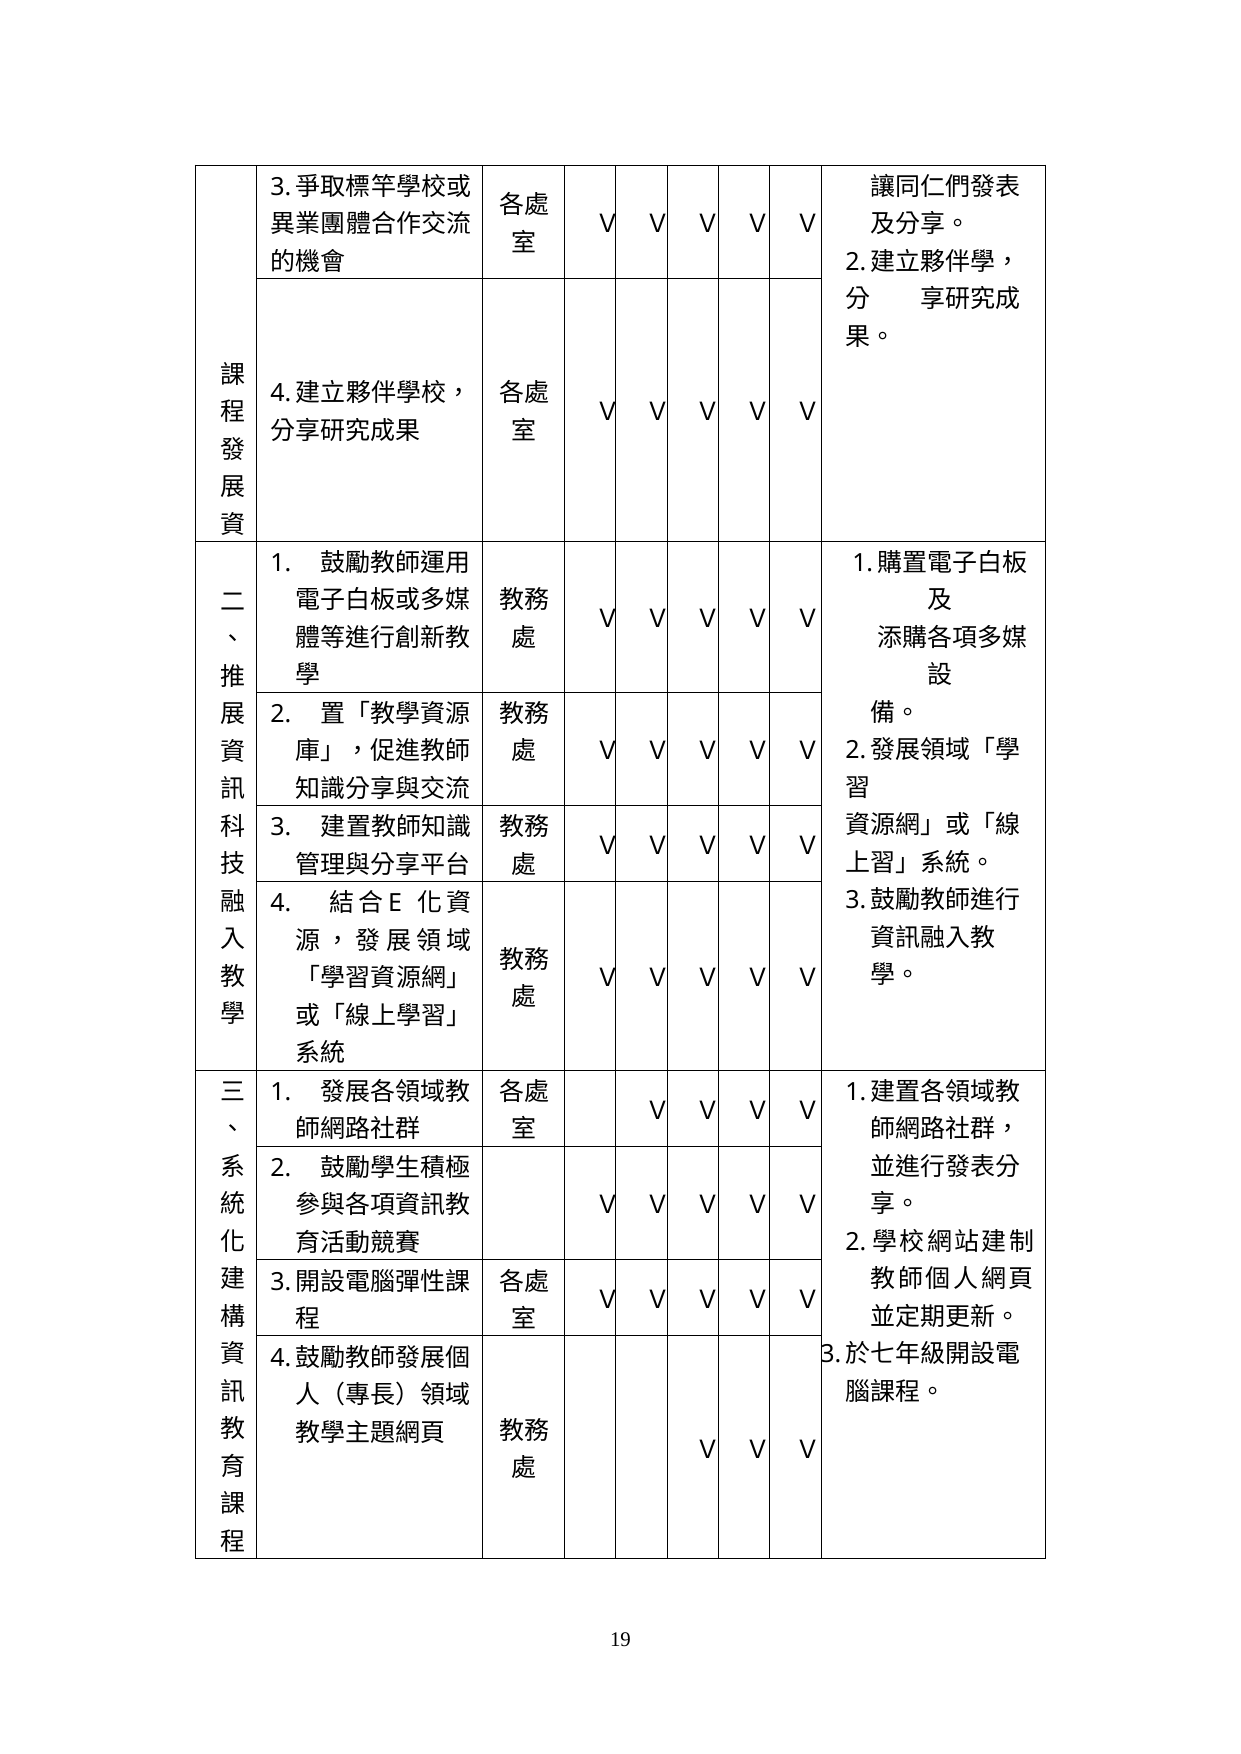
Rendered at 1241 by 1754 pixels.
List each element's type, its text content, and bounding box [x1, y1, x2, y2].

table_cell Ｖ [719, 882, 769, 1070]
table_cell [565, 1071, 615, 1146]
table_cell 讓同仁們發表及分享。 2.建立夥伴學，分 享研究成果。 [822, 166, 1045, 541]
table_cell Ｖ [565, 882, 615, 1070]
table_cell 教務處 [483, 882, 564, 1070]
table_cell Ｖ [616, 882, 667, 1070]
table_cell 各處室 [483, 1071, 564, 1146]
table_cell [483, 1147, 564, 1259]
table_cell Ｖ [565, 693, 615, 805]
table_cell Ｖ [770, 806, 821, 881]
table_cell Ｖ [770, 1071, 821, 1146]
table_cell Ｖ [668, 693, 718, 805]
table_cell Ｖ [668, 1147, 718, 1259]
table_cell Ｖ [616, 542, 667, 692]
table_cell Ｖ [616, 1147, 667, 1259]
table_cell 1.購置電子白板及 添購各項多媒設 備。 2.發展領域「學習 資源網」或「線上習」系統。 3.鼓勵教師進行資訊融入教學。 [822, 542, 1045, 1070]
table_cell Ｖ [719, 542, 769, 692]
table_cell 1. 發展各領域教師網路社群 [257, 1071, 482, 1146]
table_cell 3.開設電腦彈性課程 [257, 1260, 482, 1335]
table_cell Ｖ [668, 542, 718, 692]
table_cell 各處室 [483, 279, 564, 541]
table_cell 2. 置「教學資源庫」，促進教師知識分享與交流 [257, 693, 482, 805]
table_cell [616, 1336, 667, 1558]
table_cell Ｖ [719, 1147, 769, 1259]
table_cell Ｖ [616, 1260, 667, 1335]
table_cell Ｖ [565, 166, 615, 278]
table_cell Ｖ [668, 806, 718, 881]
table_cell Ｖ [719, 166, 769, 278]
table_cell Ｖ [770, 279, 821, 541]
table_cell Ｖ [719, 1336, 769, 1558]
table_cell Ｖ [668, 1260, 718, 1335]
table_cell Ｖ [565, 542, 615, 692]
table_cell Ｖ [565, 806, 615, 881]
table_cell [565, 1336, 615, 1558]
table_cell 4.建立夥伴學校，分享研究成果 [257, 279, 482, 541]
table_cell Ｖ [668, 1336, 718, 1558]
table_cell Ｖ [770, 882, 821, 1070]
table_cell 各處室 [483, 1260, 564, 1335]
table_cell Ｖ [565, 1260, 615, 1335]
table_cell 各處室 [483, 166, 564, 278]
table_cell 2. 鼓勵學生積極參與各項資訊教育活動競賽 [257, 1147, 482, 1259]
table_cell Ｖ [565, 1147, 615, 1259]
table_cell Ｖ [719, 806, 769, 881]
table_cell Ｖ [616, 806, 667, 881]
table_cell Ｖ [668, 882, 718, 1070]
table_cell 三、系統化建構資訊教育課程 [196, 1071, 256, 1558]
table_cell Ｖ [770, 1147, 821, 1259]
table_cell 教務處 [483, 693, 564, 805]
table_cell Ｖ [668, 166, 718, 278]
table_cell Ｖ [770, 1260, 821, 1335]
table_cell 3.爭取標竿學校或異業團體合作交流的機會 [257, 166, 482, 278]
table_cell Ｖ [565, 279, 615, 541]
table_cell Ｖ [719, 1260, 769, 1335]
table_cell Ｖ [719, 693, 769, 805]
table_cell 一、建置課程發展資源系統網絡 [196, 166, 256, 541]
table_cell Ｖ [616, 166, 667, 278]
table_cell Ｖ [616, 1071, 667, 1146]
table_cell 教務處 [483, 806, 564, 881]
table_cell Ｖ [719, 1071, 769, 1146]
table_cell Ｖ [770, 542, 821, 692]
table_cell 1. 鼓勵教師運用電子白板或多媒體等進行創新教學 [257, 542, 482, 692]
table_cell 4.鼓勵教師發展個人（專長）領域教學主題網頁 [257, 1336, 482, 1558]
table_cell 3. 建置教師知識管理與分享平台 [257, 806, 482, 881]
table_cell Ｖ [770, 1336, 821, 1558]
table_cell Ｖ [616, 693, 667, 805]
table_cell Ｖ [668, 279, 718, 541]
table_cell 教務處 [483, 542, 564, 692]
table_cell Ｖ [770, 693, 821, 805]
table_cell 4. 結合E化資源，發展領域「學習資源網」或「線上學習」系統 [257, 882, 482, 1070]
table_cell 1.建置各領域教師網路社群，並進行發表分享。 2.學校網站建制教師個人網頁並定期更新。 3.於七年級開設電腦課程。 [822, 1071, 1045, 1558]
table_cell Ｖ [770, 166, 821, 278]
table_cell Ｖ [668, 1071, 718, 1146]
table_cell 教務處 [483, 1336, 564, 1558]
table_cell Ｖ [719, 279, 769, 541]
table_cell Ｖ [616, 279, 667, 541]
table_cell 二、推展資訊科技融入教學 [196, 542, 256, 1070]
